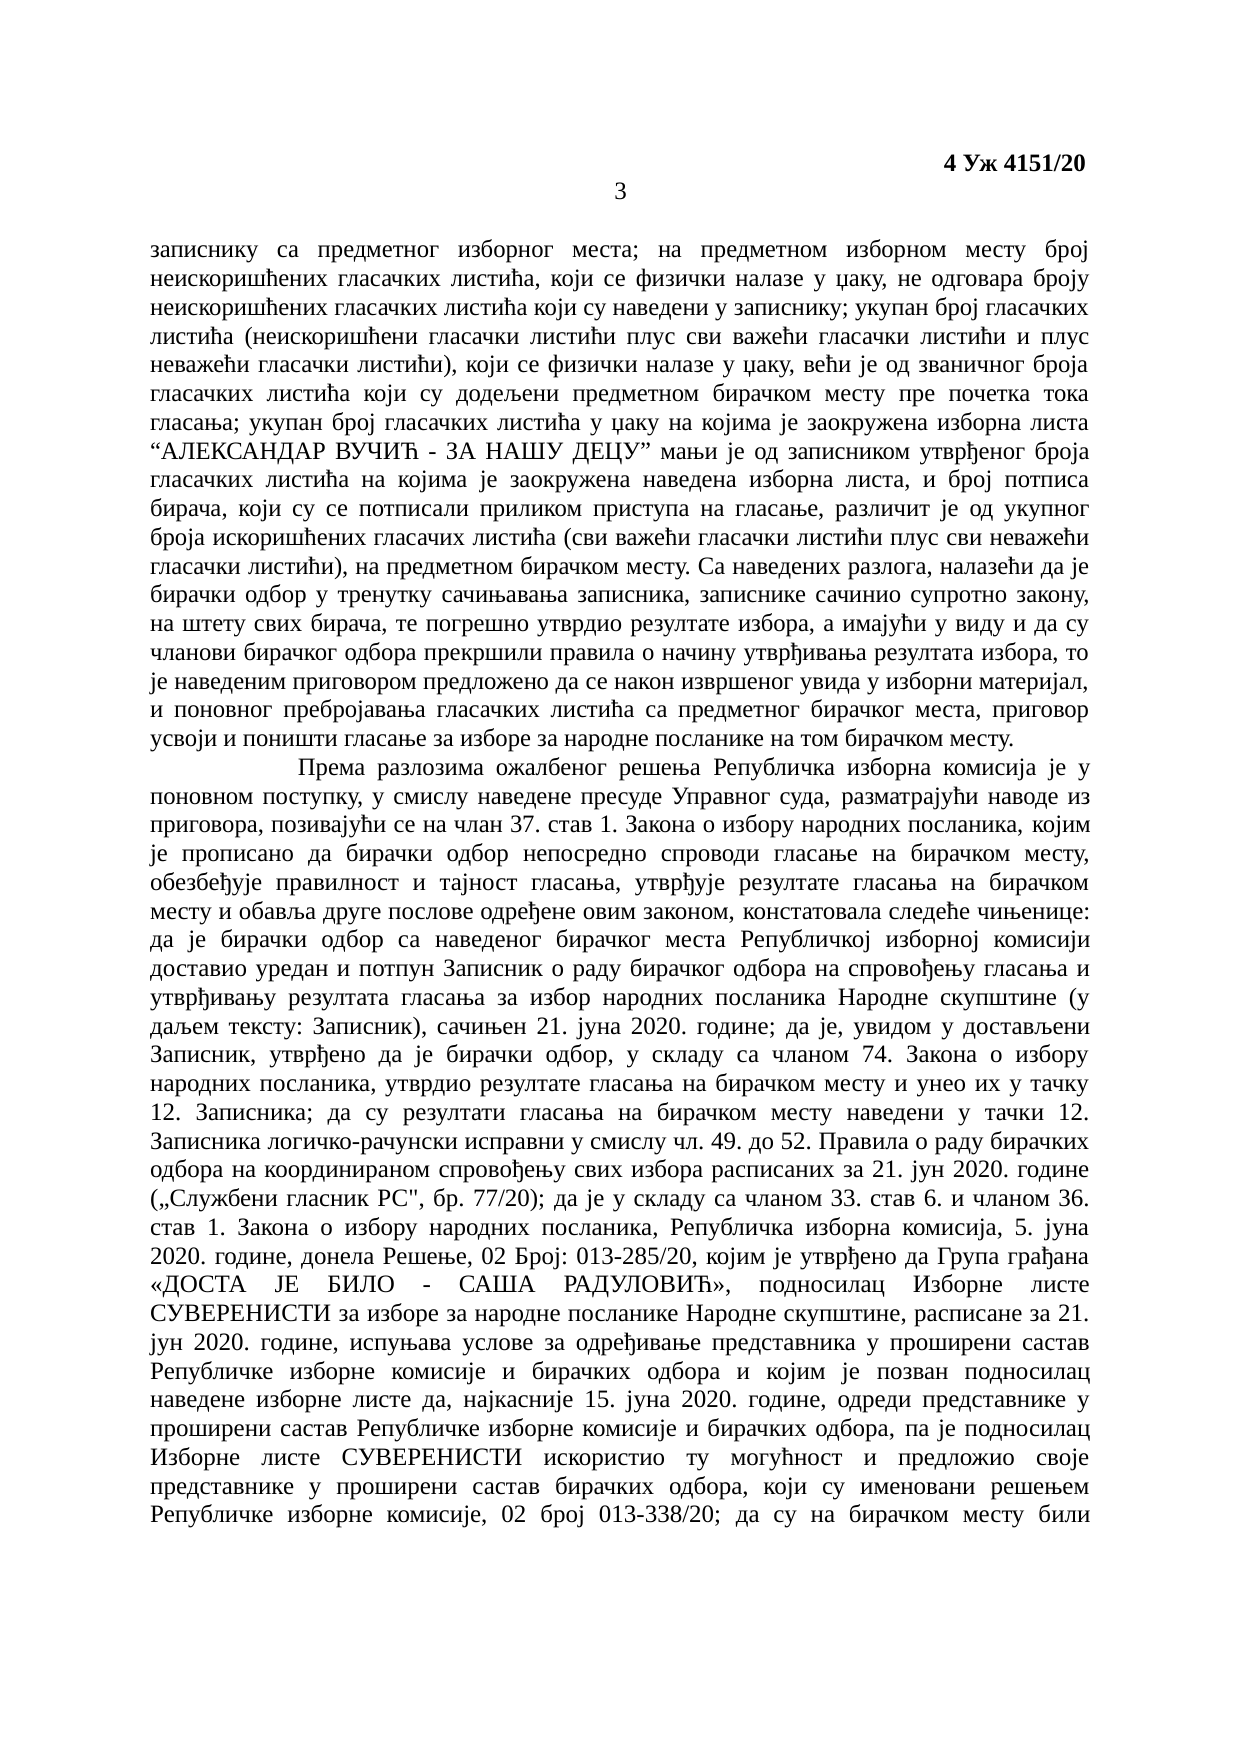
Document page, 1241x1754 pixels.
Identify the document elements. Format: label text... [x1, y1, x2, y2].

text Према разлозима ожалбеног решења Републичка изборна комисија је у поновном поступку, у смислу наведене пресуде Управног суда, разматрајући наводе из приговора, позивајући се на члан 37. став 1. Закона о избору народних посланика, којим је прописано да бирачки одбор непосредно спроводи гласање на бирачком месту, обезбеђује правилност и тајност гласања, утврђује резултате гласања на бирачком месту и обавља друге послове одређене овим законом, констатовала следеће чињенице: да је бирачки одбор са наведеног бирачког места Републичкој изборној комисији доставио уредан и потпун Записник о раду бирачког одбора на спровођењу гласања и утврђивању резултата гласања за избор народних посланика Народне скупштине (у даљем тексту: Записник), сачињен 21. јуна 2020. године; да је, увидом у достављени Записник, утврђено да је бирачки одбор, у складу са чланом 74. Закона о избору народних посланика, утврдио резултате гласања на бирачком месту и унео их у тачку 12. Записника; да су резултати гласања на бирачком месту наведени у тачки 12. Записника логичко-рачунски исправни у смислу чл. 49. до 52. Правила о раду бирачких одбора на координираном спровођењу свих избора расписаних за 21. јун 2020. године („Службени гласник РС", бр. 77/20); да је у складу са чланом 33. став 6. и чланом 36. став 1. Закона о избору народних посланика, Републичка изборна комисија, 5. јуна 2020. године, донела Решење, 02 Број: 013-285/20, којим је утврђено да Група грађана «ДОСТА ЈЕ БИЛО - САША РАДУЛОВИЋ», подносилац Изборне листе СУВЕРЕНИСТИ за изборе за народне посланике Народне скупштине, расписане за 21. јун 2020. године, испуњава услове за одређивање представника у проширени састав Републичке изборне комисије и бирачких одбора и којим је позван подносилац наведене изборне листе да, најкасније 15. јуна 2020. године, одреди представнике у проширени састав Републичке изборне комисије и бирачких одбора, па је подносилац Изборне листе СУВЕРЕНИСТИ искористио ту могућност и предложио своје представнике у проширени састав бирачких одбора, који су именовани решењем Републичке изборне комисије, 02 број 013-338/20; да су на бирачком месту били [150, 752, 1091, 1528]
text записнику са предметног изборног места; на предметном изборном месту број неискоришћених гласачких листића, који се физички налазе у џаку, не одговара броју неискоришћених гласачких листића који су наведени у записнику; укупан број гласачких листића (неискоришћени гласачки листићи плус сви важећи гласачки листићи и плус неважећи гласачки листићи), који се физички налазе у џаку, већи је од званичног броја гласачких листића који су додељени предметном бирачком месту пре почетка тока гласања; укупан број гласачких листића у џаку на којима је заокружена изборна листа “АЛЕКСАНДАР ВУЧИЋ - ЗА НАШУ ДЕЦУ” мањи је од записником утврђеног броја гласачких листића на којима је заокружена наведена изборна листа, и број потписа бирача, који су се потписали приликом приступа на гласање, различит је од укупног броја искоришћених гласачих листића (сви важећи гласачки листићи плус сви неважећи гласачки листићи), на предметном бирачком месту. Са наведених разлога, налазећи да је бирачки одбор у тренутку сачињавања записника, записнике сачинио супротно закону, на штету свих бирача, те погрешно утврдио резултате избора, а имајући у виду и да су чланови бирачког одбора прекршили правила о начину утврђивања резултата избора, то је наведеним приговором предложено да се након извршеног увида у изборни материјал, и поновног пребројавања гласачких листића са предметног бирачког места, приговор усвоји и поништи гласање за изборе за народне посланике на том бирачком месту. [150, 234, 1091, 752]
